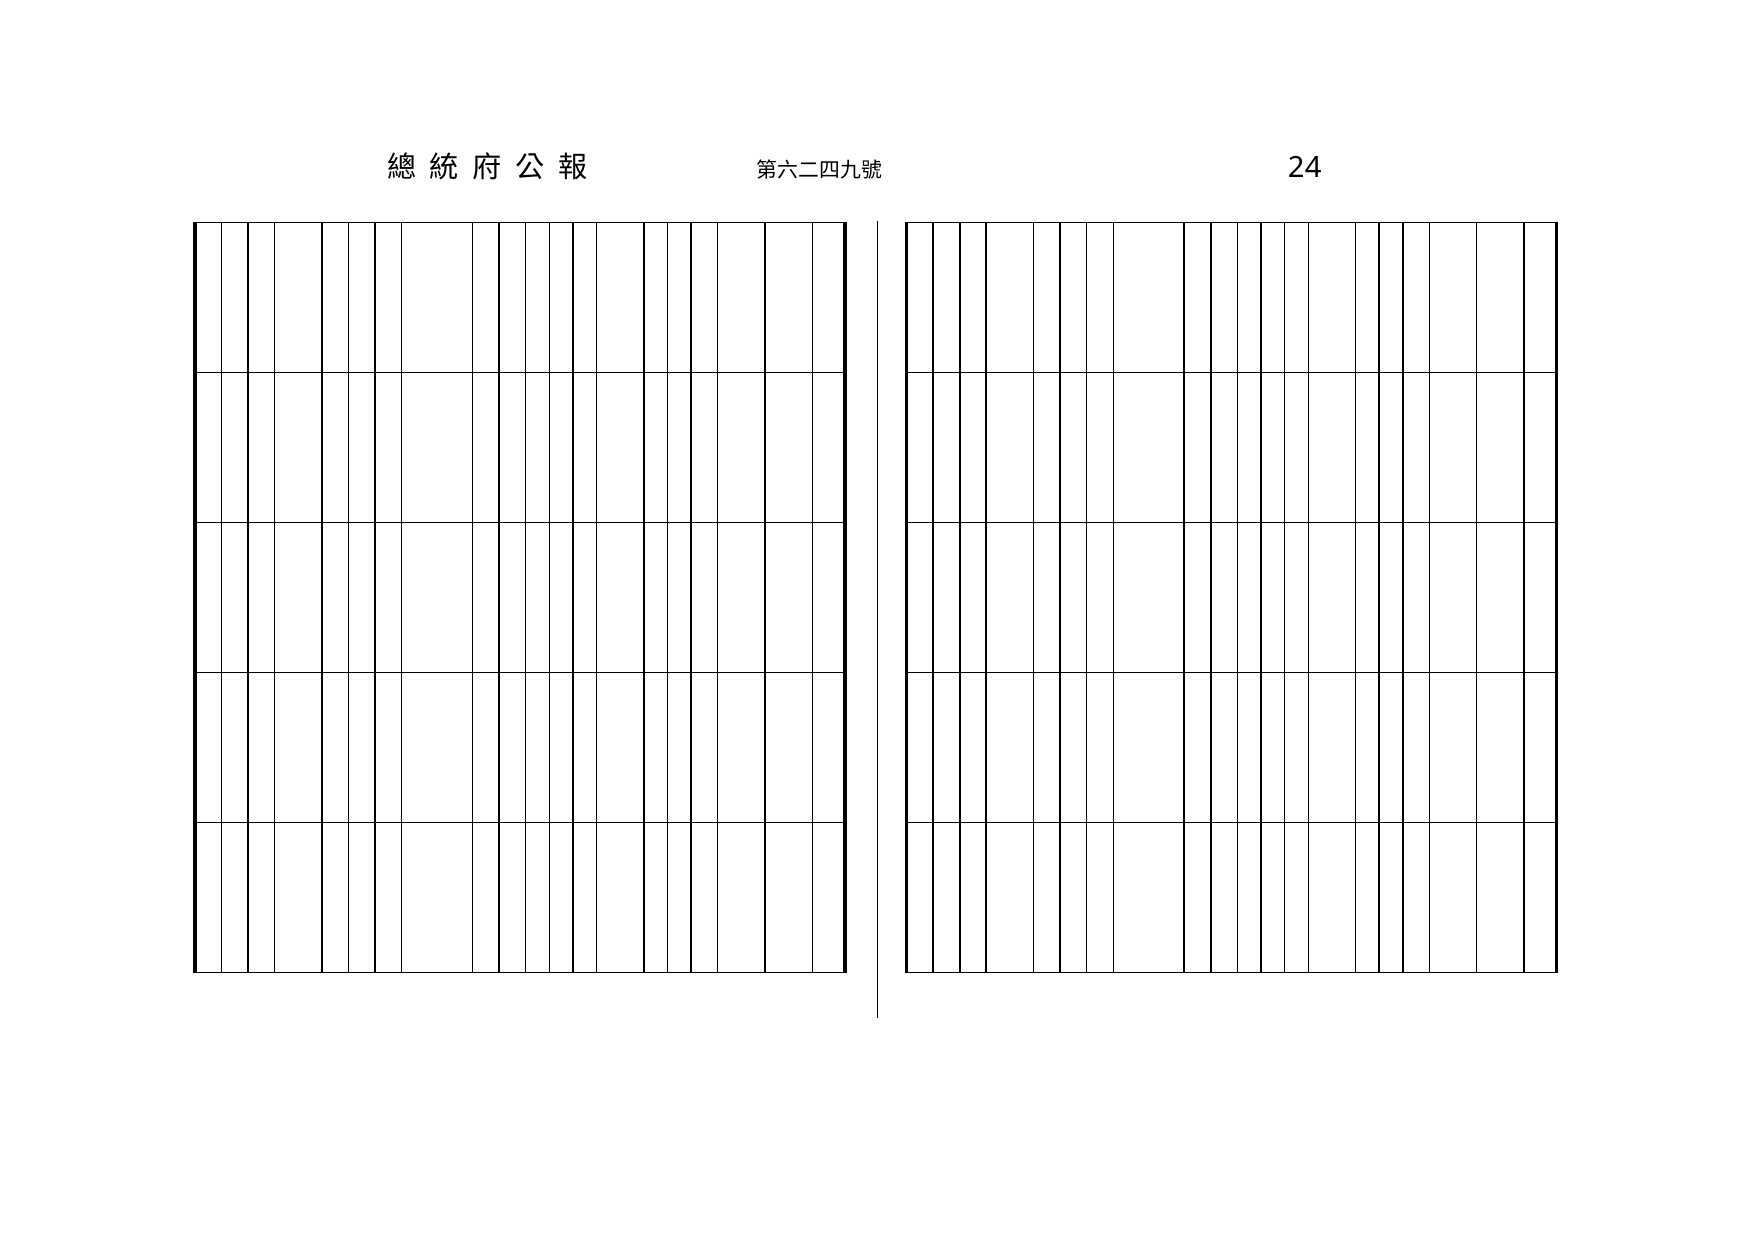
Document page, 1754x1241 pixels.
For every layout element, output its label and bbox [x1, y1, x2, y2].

table_cell [1034, 373, 1059, 522]
table_cell [1380, 523, 1402, 672]
table_cell [813, 823, 843, 972]
table_cell [1137, 523, 1161, 672]
table_cell [961, 223, 985, 372]
table_cell [1034, 673, 1059, 822]
table_cell [620, 523, 643, 672]
table_cell [1212, 223, 1237, 372]
table_cell [550, 223, 572, 372]
table_cell [645, 373, 667, 522]
table_cell [349, 823, 374, 972]
table_cell [1114, 523, 1137, 672]
table_cell [1356, 223, 1378, 372]
table_cell [249, 673, 274, 822]
table_cell [1285, 523, 1308, 672]
table_cell [789, 823, 812, 972]
table_cell [645, 823, 667, 972]
table_cell [1453, 373, 1476, 522]
table_cell [718, 523, 741, 672]
table_cell [741, 823, 764, 972]
table_cell [1285, 823, 1308, 972]
table_cell [1453, 823, 1476, 972]
table_cell [813, 673, 843, 822]
table_cell [1212, 523, 1237, 672]
table_cell [1161, 673, 1183, 822]
table_cell [1500, 673, 1523, 822]
table_cell [1380, 823, 1402, 972]
table_cell [1356, 823, 1378, 972]
table_cell [526, 223, 549, 372]
table_cell [813, 373, 843, 522]
table_cell [574, 223, 596, 372]
table_cell [692, 523, 717, 672]
table_cell [1525, 223, 1555, 372]
table_cell [1380, 673, 1402, 822]
table_cell [249, 223, 274, 372]
table_cell [376, 823, 401, 972]
table_cell [961, 823, 985, 972]
table_cell [1034, 223, 1059, 372]
table_cell [789, 523, 812, 672]
table_cell [1356, 673, 1378, 822]
table_cell [908, 823, 932, 972]
table_cell [473, 223, 498, 372]
table_cell [376, 223, 401, 372]
table_cell [934, 673, 959, 822]
table_cell [597, 223, 620, 372]
table_cell [1430, 373, 1453, 522]
table_cell [275, 673, 298, 822]
table_cell [1309, 523, 1332, 672]
table_cell [1061, 523, 1086, 672]
table_cell [1185, 823, 1210, 972]
table_cell [1238, 373, 1260, 522]
table_cell [1061, 823, 1086, 972]
table_cell [1238, 823, 1260, 972]
table_cell [597, 673, 620, 822]
table_cell [620, 223, 643, 372]
table_cell [298, 523, 321, 672]
table_cell [550, 673, 572, 822]
table_cell [741, 373, 764, 522]
table_cell [376, 373, 401, 522]
table_cell [1477, 673, 1500, 822]
table_cell [349, 223, 374, 372]
table_cell [1161, 823, 1183, 972]
table_cell [402, 373, 425, 522]
table_cell [249, 373, 274, 522]
table_cell [500, 523, 525, 672]
table_cell [1332, 673, 1355, 822]
table_cell [1309, 373, 1332, 522]
table_cell [668, 523, 690, 672]
table_cell [500, 223, 525, 372]
table_cell [1356, 523, 1378, 672]
table_cell [766, 823, 789, 972]
table_cell [1262, 673, 1284, 822]
table_cell [718, 373, 741, 522]
table_cell [620, 673, 643, 822]
table_cell [222, 673, 247, 822]
table_cell [961, 673, 985, 822]
table_cell [1453, 223, 1476, 372]
table_cell [908, 373, 932, 522]
table_cell [349, 673, 374, 822]
table_cell [402, 823, 425, 972]
table_cell [597, 373, 620, 522]
table_cell [1238, 523, 1260, 672]
table_cell [402, 673, 425, 822]
table_cell [1332, 523, 1355, 672]
table_cell [908, 523, 932, 672]
table_cell [668, 823, 690, 972]
table_cell [1034, 823, 1059, 972]
table_cell [1061, 373, 1086, 522]
table_cell [249, 823, 274, 972]
table_cell [500, 673, 525, 822]
table_cell [1404, 223, 1429, 372]
table_cell [1477, 823, 1500, 972]
table_cell [1010, 223, 1033, 372]
table_cell [425, 823, 449, 972]
table_cell [550, 823, 572, 972]
table_cell [1161, 373, 1183, 522]
table_cell [449, 223, 472, 372]
table_cell [1430, 523, 1453, 672]
table_cell [473, 823, 498, 972]
table_cell [574, 823, 596, 972]
table_cell [275, 523, 298, 672]
table_cell [1453, 523, 1476, 672]
table_cell [1332, 373, 1355, 522]
table_cell [1262, 823, 1284, 972]
table_cell [668, 673, 690, 822]
table_cell [1332, 223, 1355, 372]
table_cell [1309, 673, 1332, 822]
table_cell [425, 673, 449, 822]
table_cell [425, 223, 449, 372]
table_cell [275, 823, 298, 972]
table_cell [275, 223, 298, 372]
table_cell [1212, 373, 1237, 522]
table_cell [1430, 223, 1453, 372]
table_cell [500, 373, 525, 522]
table_cell [1477, 223, 1500, 372]
table_cell [961, 523, 985, 672]
table_cell [473, 373, 498, 522]
table_cell [692, 223, 717, 372]
table_cell [1404, 523, 1429, 672]
table_cell [1087, 673, 1113, 822]
table_cell [908, 223, 932, 372]
table_cell [349, 373, 374, 522]
table_cell [197, 223, 221, 372]
table_cell [1525, 673, 1555, 822]
table_cell [597, 523, 620, 672]
table_cell [718, 223, 741, 372]
table_cell [692, 373, 717, 522]
table_cell [597, 823, 620, 972]
table_cell [1404, 823, 1429, 972]
table_cell [323, 673, 348, 822]
table_cell [1309, 823, 1332, 972]
table_cell [1404, 373, 1429, 522]
table_cell [987, 373, 1010, 522]
table_cell [500, 823, 525, 972]
table_cell [425, 373, 449, 522]
table_cell [1010, 373, 1033, 522]
table_cell [1285, 373, 1308, 522]
table_cell [766, 223, 789, 372]
table_cell [1185, 223, 1210, 372]
table_cell [987, 823, 1010, 972]
table_cell [1477, 373, 1500, 522]
table_cell [1010, 823, 1033, 972]
table_cell [526, 523, 549, 672]
table_cell [934, 523, 959, 672]
table_cell [425, 523, 449, 672]
table_cell [1087, 373, 1113, 522]
table_cell [1137, 373, 1161, 522]
table_cell [298, 673, 321, 822]
table_cell [934, 823, 959, 972]
table_cell [298, 373, 321, 522]
table_cell [1500, 823, 1523, 972]
table_cell [1332, 823, 1355, 972]
table_cell [323, 523, 348, 672]
table_cell [298, 823, 321, 972]
table_cell [1212, 673, 1237, 822]
table_cell [449, 523, 472, 672]
table_cell [987, 673, 1010, 822]
table_cell [668, 223, 690, 372]
table_cell [1285, 223, 1308, 372]
table_cell [1114, 673, 1137, 822]
table_cell [1114, 373, 1137, 522]
table_cell [197, 523, 221, 672]
table_cell [718, 673, 741, 822]
table_cell [813, 223, 843, 372]
table_cell [449, 373, 472, 522]
table_cell [526, 373, 549, 522]
table_cell [1137, 223, 1161, 372]
table_cell [1500, 523, 1523, 672]
table_cell [987, 223, 1010, 372]
table_cell [1161, 523, 1183, 672]
table_cell [402, 523, 425, 672]
table_cell [1477, 523, 1500, 672]
table_cell [1010, 673, 1033, 822]
table_cell [1114, 823, 1137, 972]
table_cell [222, 523, 247, 672]
table_cell [402, 223, 425, 372]
table_cell [789, 223, 812, 372]
table_cell [1525, 823, 1555, 972]
table_cell [645, 223, 667, 372]
table_cell [473, 523, 498, 672]
table_cell [908, 673, 932, 822]
table_cell [1087, 523, 1113, 672]
table_cell [692, 823, 717, 972]
table_cell [1087, 223, 1113, 372]
table_cell [574, 373, 596, 522]
table_cell [449, 823, 472, 972]
table_cell [1525, 373, 1555, 522]
table_cell [323, 373, 348, 522]
table_cell [1404, 673, 1429, 822]
table_cell [1380, 373, 1402, 522]
table_cell [668, 373, 690, 522]
table_cell [323, 823, 348, 972]
table_cell [1161, 223, 1183, 372]
table_cell [1453, 673, 1476, 822]
table_cell [766, 523, 789, 672]
table_cell [197, 823, 221, 972]
table_cell [1285, 673, 1308, 822]
table_cell [1525, 523, 1555, 672]
table_cell [376, 673, 401, 822]
table_cell [813, 523, 843, 672]
table_cell [574, 523, 596, 672]
table_cell [1309, 223, 1332, 372]
table_cell [1500, 223, 1523, 372]
table_cell [197, 373, 221, 522]
table_cell [249, 523, 274, 672]
table_cell [222, 823, 247, 972]
table_cell [1185, 523, 1210, 672]
table_cell [1114, 223, 1137, 372]
table_cell [1061, 223, 1086, 372]
table_cell [620, 373, 643, 522]
table_cell [1262, 373, 1284, 522]
table_cell [718, 823, 741, 972]
table_cell [449, 673, 472, 822]
table_cell [349, 523, 374, 672]
table_cell [574, 673, 596, 822]
table_cell [1185, 373, 1210, 522]
table_cell [741, 673, 764, 822]
table_cell [526, 823, 549, 972]
table_cell [987, 523, 1010, 672]
table_cell [1034, 523, 1059, 672]
table_cell [1087, 823, 1113, 972]
table_cell [1137, 823, 1161, 972]
table_cell [1430, 823, 1453, 972]
table_cell [645, 673, 667, 822]
table_cell [741, 523, 764, 672]
table_cell [1356, 373, 1378, 522]
table_cell [1185, 673, 1210, 822]
table_cell [1212, 823, 1237, 972]
table_cell [1238, 223, 1260, 372]
table_cell [741, 223, 764, 372]
table_cell [620, 823, 643, 972]
table_cell [1010, 523, 1033, 672]
table_cell [1380, 223, 1402, 372]
table_cell [1262, 223, 1284, 372]
table_cell [473, 673, 498, 822]
table_cell [222, 373, 247, 522]
table_cell [645, 523, 667, 672]
table_cell [934, 373, 959, 522]
table_cell [1238, 673, 1260, 822]
table_cell [222, 223, 247, 372]
table_cell [550, 523, 572, 672]
table_cell [1262, 523, 1284, 672]
table_cell [789, 373, 812, 522]
table_cell [1061, 673, 1086, 822]
table_cell [323, 223, 348, 372]
table_cell [298, 223, 321, 372]
table_cell [692, 673, 717, 822]
table_cell [1430, 673, 1453, 822]
table_cell [275, 373, 298, 522]
table_cell [1137, 673, 1161, 822]
table_cell [526, 673, 549, 822]
table_cell [766, 373, 789, 522]
table_cell [934, 223, 959, 372]
table_cell [1500, 373, 1523, 522]
table_cell [376, 523, 401, 672]
table_cell [789, 673, 812, 822]
table_cell [550, 373, 572, 522]
table_cell [766, 673, 789, 822]
table_cell [197, 673, 221, 822]
table_cell [961, 373, 985, 522]
